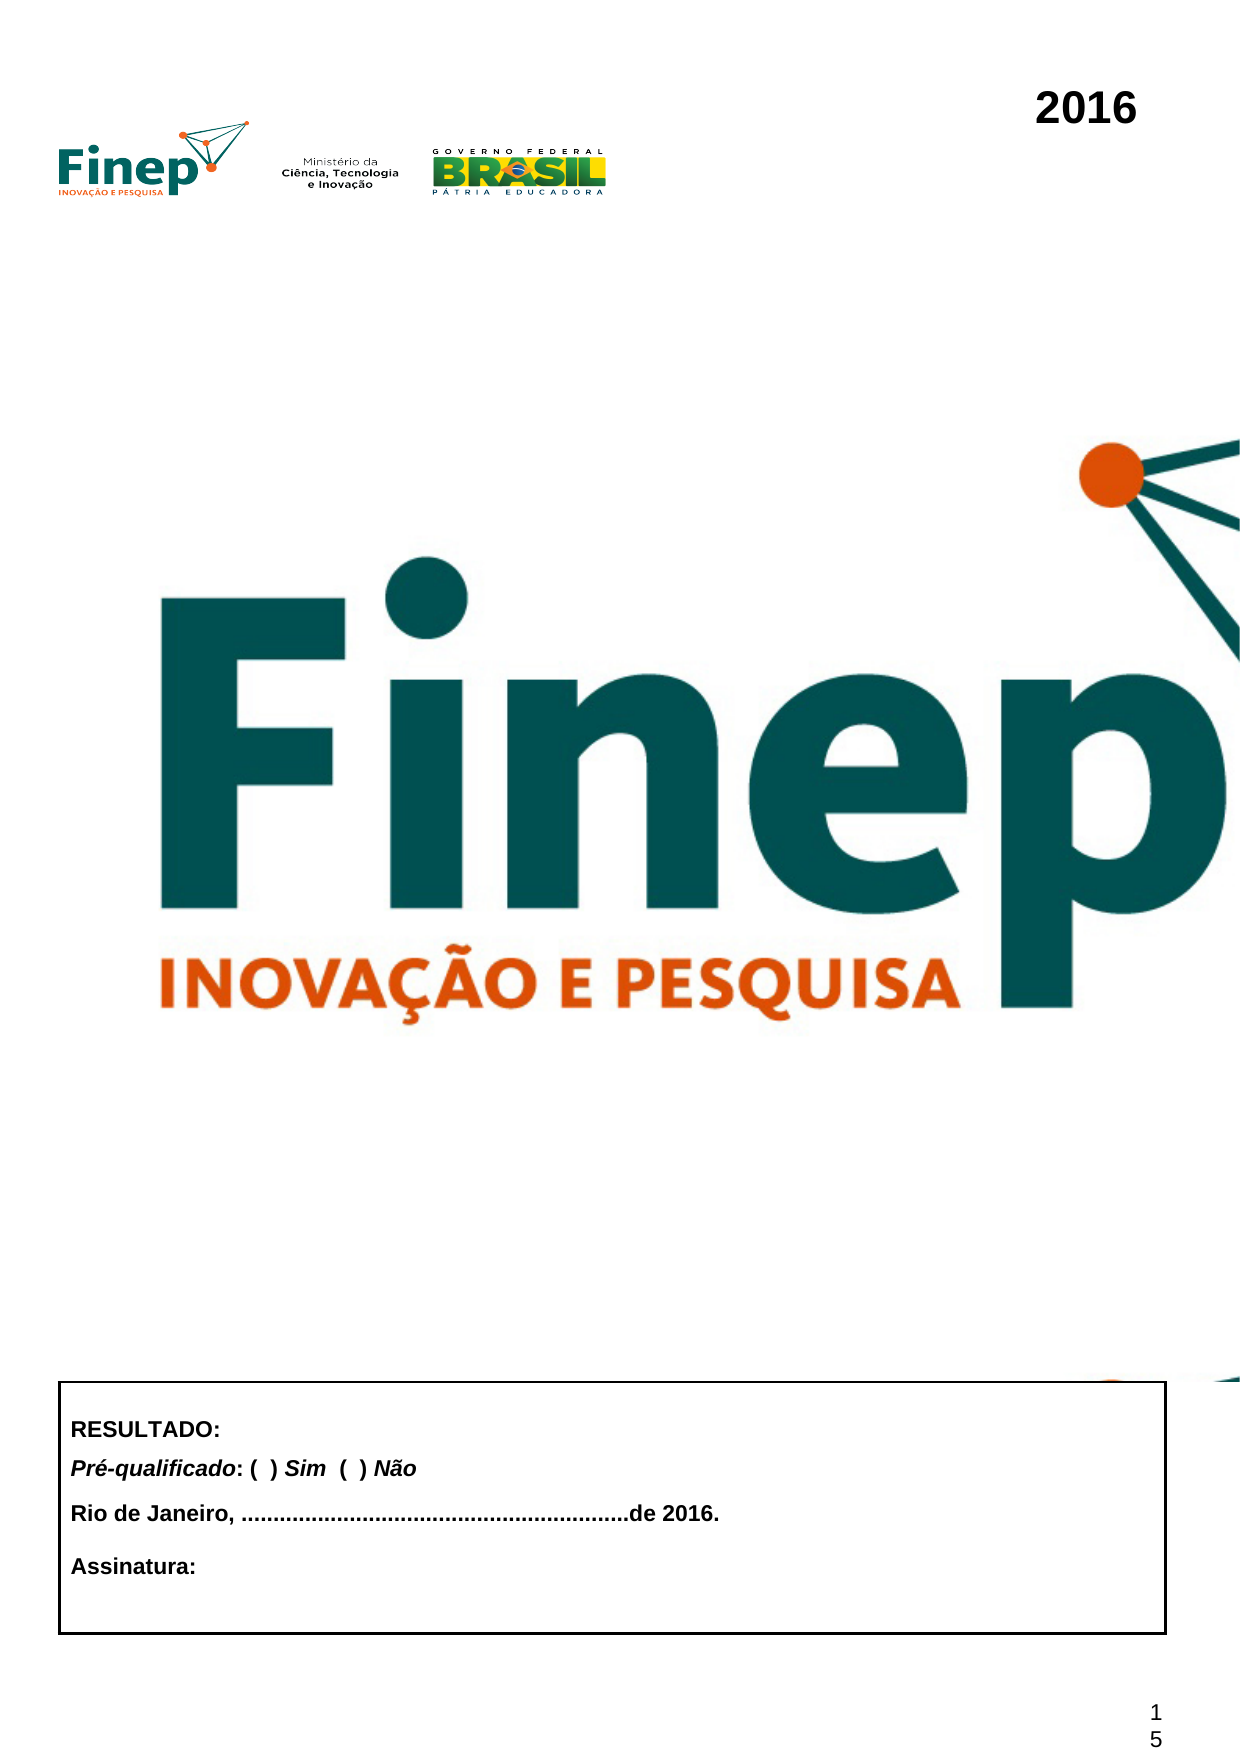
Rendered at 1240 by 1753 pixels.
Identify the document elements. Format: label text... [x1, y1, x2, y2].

table_cell RESULTADO: Pré-qualificado: ( ) Sim ( ) Não Rio de Janeiro, .............................................................de 2016. Assinatura: [61, 1383, 1164, 1632]
